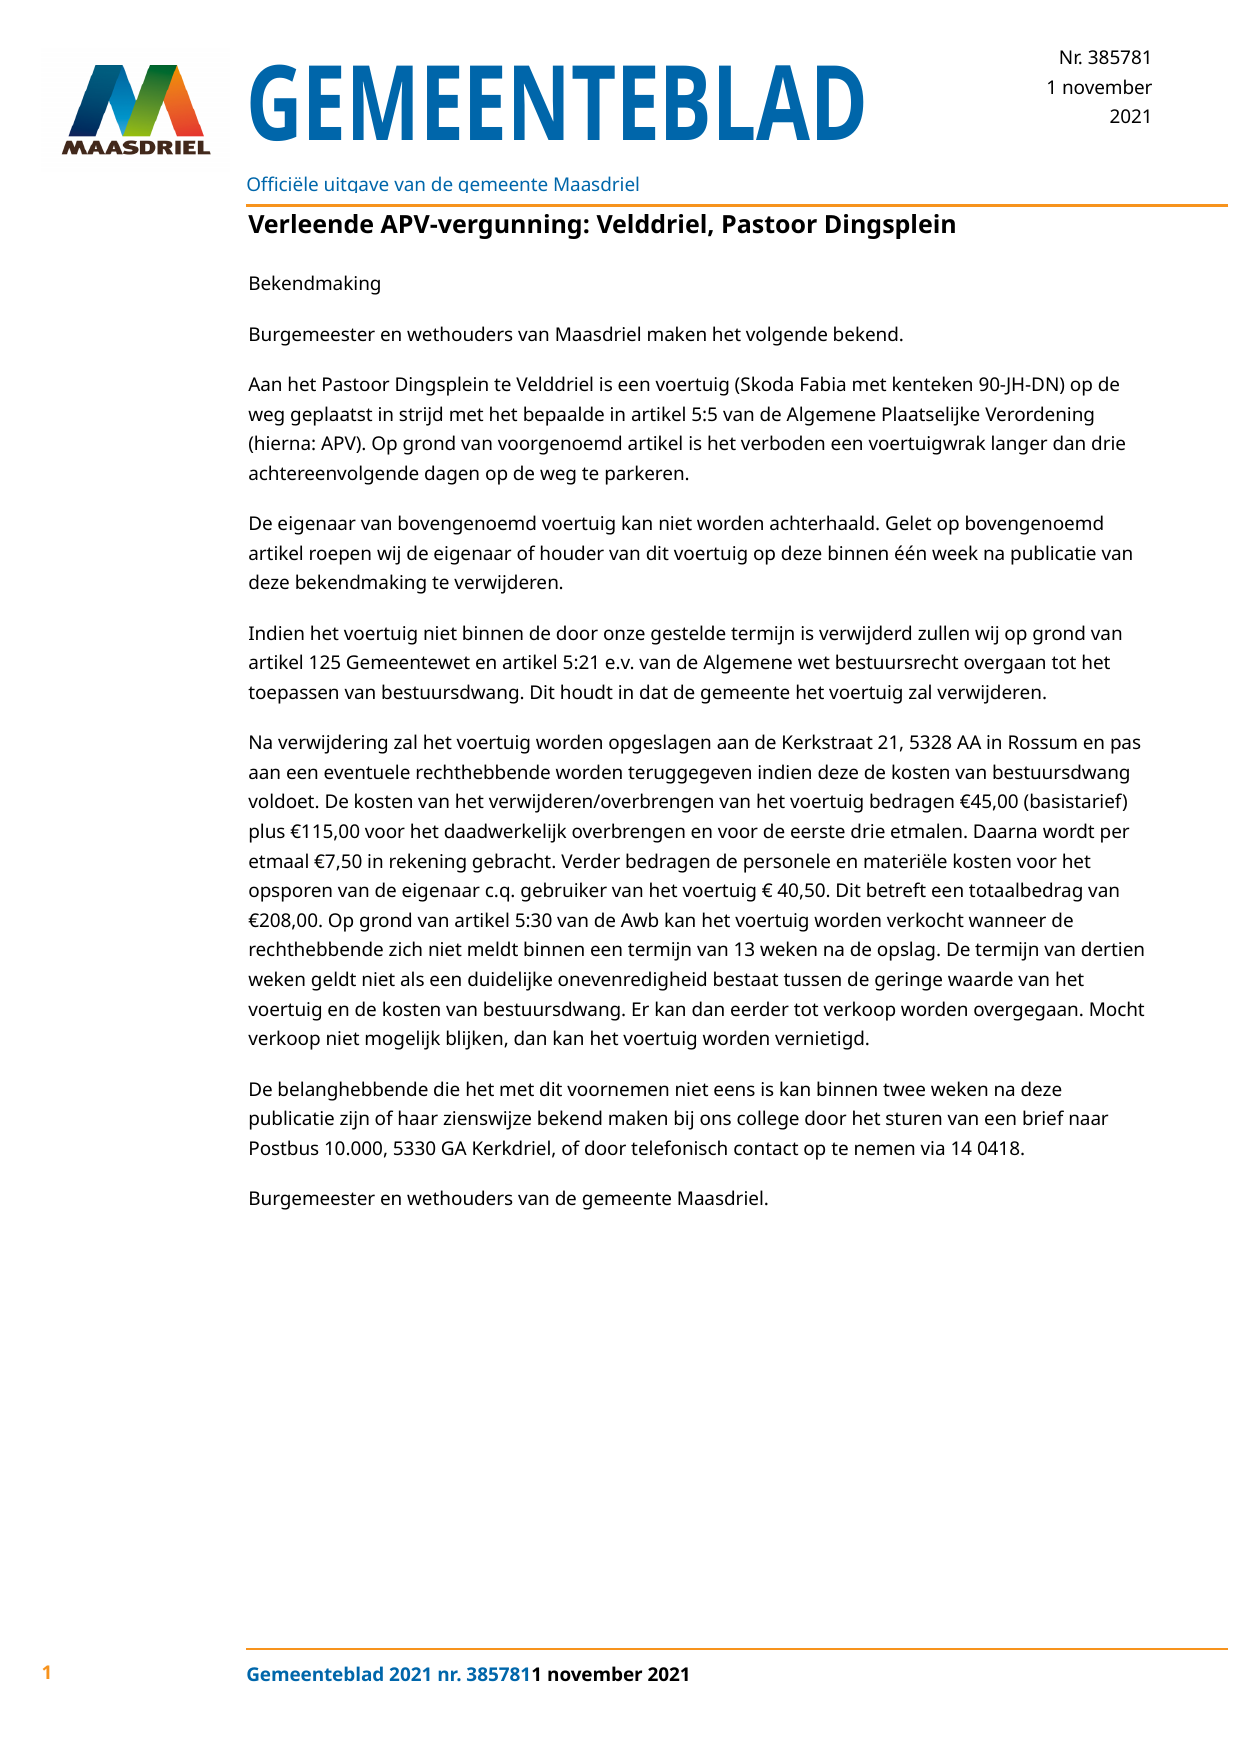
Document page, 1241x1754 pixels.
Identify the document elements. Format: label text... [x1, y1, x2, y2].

picture [41, 47, 231, 172]
text Burgemeester en wethouders van Maasdriel maken het volgende bekend. [248, 321, 1152, 346]
text De eigenaar van bovengenoemd voertuig kan niet worden achterhaald. Gelet op bovengenoemd artikel roepen wij de eigenaar of houder van dit voertuig op deze binnen één week na publicatie van deze bekendmaking te verwijderen. [248, 510, 1152, 595]
text Burgemeester en wethouders van de gemeente Maasdriel. [248, 1185, 1152, 1211]
text Na verwijdering zal het voertuig worden opgeslagen aan de Kerkstraat 21, 5328 AA in Rossum en pas aan een eventuele rechthebbende worden teruggegeven indien deze de kosten van bestuursdwang voldoet. De kosten van het verwijderen/overbrengen van het voertuig bedragen €45,00 (basistarief) plus €115,00 voor het daadwerkelijk overbrengen en voor de eerste drie etmalen. Daarna wordt per etmaal €7,50 in rekening gebracht. Verder bedragen de personele en materiële kosten voor het opsporen van de eigenaar c.q. gebruiker van het voertuig € 40,50. Dit betreft een totaalbedrag van €208,00. Op grond van artikel 5:30 van de Awb kan het voertuig worden verkocht wanneer de rechthebbende zich niet meldt binnen een termijn van 13 weken na de opslag. De termijn van dertien weken geldt niet als een duidelijke onevenredigheid bestaat tussen de geringe waarde van het voertuig en de kosten van bestuursdwang. Er kan dan eerder tot verkoop worden overgegaan. Mocht verkoop niet mogelijk blijken, dan kan het voertuig worden vernietigd. [248, 729, 1152, 1051]
text Bekendmaking [248, 270, 1152, 296]
text Indien het voertuig niet binnen de door onze gestelde termijn is verwijderd zullen wij op grond van artikel 125 Gemeentewet en artikel 5:21 e.v. van de Algemene wet bestuursrecht overgaan tot het toepassen van bestuursdwang. Dit houdt in dat de gemeente het voertuig zal verwijderen. [248, 620, 1152, 705]
text Aan het Pastoor Dingsplein te Velddriel is een voertuig (Skoda Fabia met kenteken 90-JH-DN) op de weg geplaatst in strijd met het bepaalde in artikel 5:5 van de Algemene Plaatselijke Verordening (hierna: APV). Op grond van voorgenoemd artikel is het verboden een voertuigwrak langer dan drie achtereenvolgende dagen op de weg te parkeren. [248, 371, 1152, 486]
text De belanghebbende die het met dit voornemen niet eens is kan binnen twee weken na deze publicatie zijn of haar zienswijze bekend maken bij ons college door het sturen van een brief naar Postbus 10.000, 5330 GA Kerkdriel, of door telefonisch contact op te nemen via 14 0418. [248, 1076, 1152, 1161]
text Verleende APV-vergunning: Velddriel, Pastoor Dingsplein [248, 207, 1152, 241]
